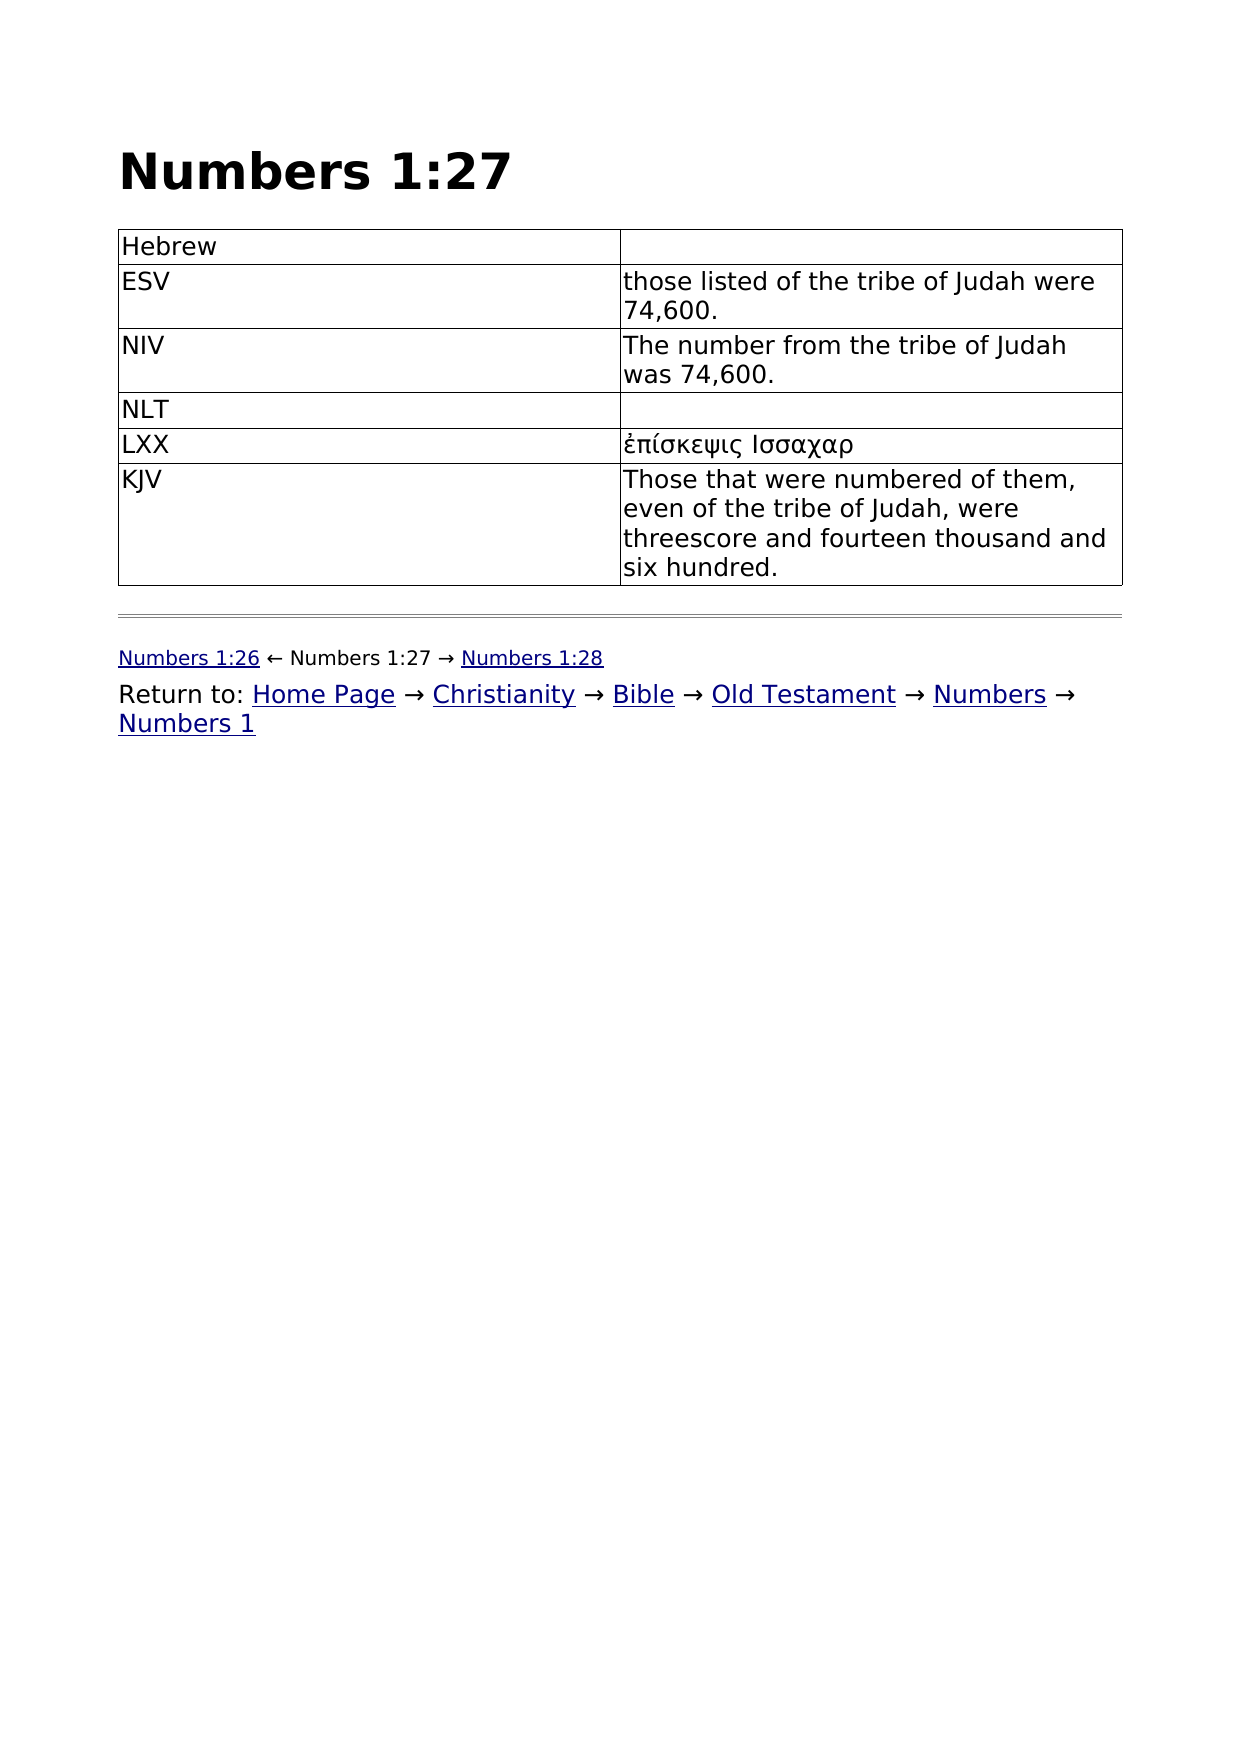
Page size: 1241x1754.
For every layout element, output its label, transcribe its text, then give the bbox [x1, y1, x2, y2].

table_cell those listed of the tribe of Judah were 74,600. [621, 265, 1122, 328]
table_cell [621, 393, 1122, 427]
table_cell ESV [119, 265, 620, 328]
table_cell KJV [119, 464, 620, 585]
table_header [621, 230, 1122, 264]
table_header Hebrew [119, 230, 620, 264]
table_cell Those that were numbered of them, even of the tribe of Judah, were threescore and fourteen thousand and six hundred. [621, 464, 1122, 585]
table_cell NLT [119, 393, 620, 427]
table_cell NIV [119, 329, 620, 392]
subtitle Numbers 1:27 [118, 143, 1122, 201]
text Numbers 1:26 ← Numbers 1:27 → Numbers 1:28 [118, 646, 1122, 680]
table_cell ἐπίσκεψις Ισσαχαρ [621, 429, 1122, 462]
text Return to: Home Page → Christianity → Bible → Old Testament → Numbers → Numbers 1 [118, 680, 1122, 739]
table_cell The number from the tribe of Judah was 74,600. [621, 329, 1122, 392]
table_cell LXX [119, 429, 620, 462]
